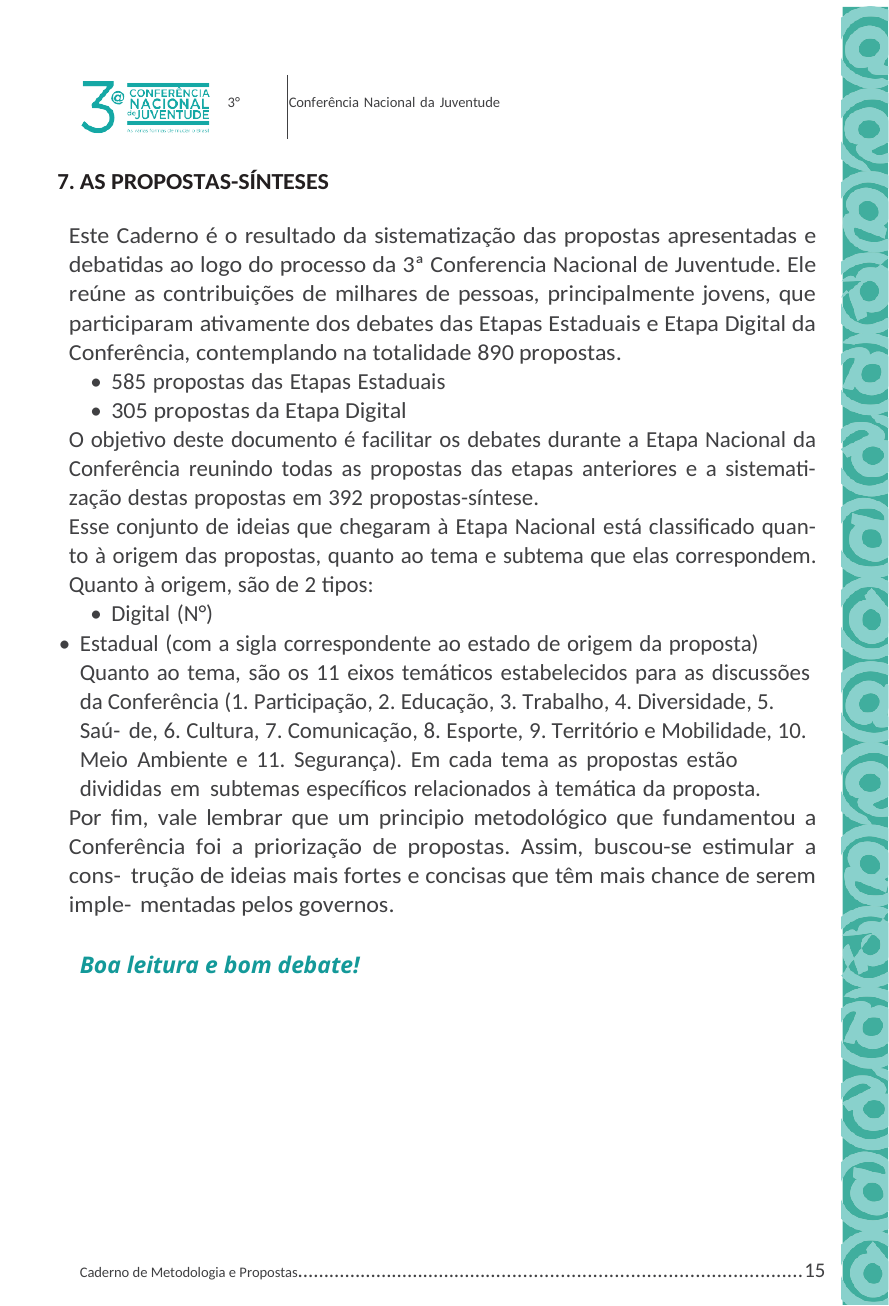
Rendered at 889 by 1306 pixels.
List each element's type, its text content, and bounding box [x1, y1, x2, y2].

text Este Caderno é o resultado da sistematização das propostas apresentadas e debatidas ao logo do processo da 3ª Conferencia Nacional de Juventude. Ele reúne as contribuições de milhares de pessoas, principalmente jovens, que participaram ativamente dos debates das Etapas Estaduais e Etapa Digital da Conferência, contemplando na totalidade 890 propostas. [69, 221, 816, 366]
text 3° [227, 93, 287, 111]
text O objetivo deste documento é facilitar os debates durante a Etapa Nacional da Conferência reunindo todas as propostas das etapas anteriores e a sistemati- zação destas propostas em 392 propostas-síntese. [69, 425, 816, 511]
text Caderno de Metodologia e Propostas 15 [79, 1257, 842, 1282]
list Digital (N°) [101, 599, 842, 627]
list AS PROPOSTAS-SÍNTESES [57, 167, 842, 195]
text Por fim, vale lembrar que um principio metodológico que fundamentou a Conferência foi a priorização de propostas. Assim, buscou-se estimular a cons- trução de ideias mais fortes e concisas que têm mais chance de serem imple- mentadas pelos governos. [69, 803, 816, 918]
list Estadual (com a sigla correspondente ao estado de origem da proposta) Quanto ao tema, são os 11 eixos temáticos estabelecidos para as discussões da Conferência (1. Participação, 2. Educação, 3. Trabalho, 4. Diversidade, 5. Saú- de, 6. Cultura, 7. Comunicação, 8. Esporte, 9. Território e Mobilidade, 10. Meio Ambiente e 11. Segurança). Em cada tema as propostas estão divididas em subtemas específicos relacionados à temática da proposta. [69, 629, 816, 802]
subtitle Boa leitura e bom debate! [79, 949, 842, 980]
text Esse conjunto de ideias que chegaram à Etapa Nacional está classificado quan- to à origem das propostas, quanto ao tema e subtema que elas correspondem. Quanto à origem, são de 2 tipos: [69, 512, 816, 598]
list 585 propostas das Etapas Estaduais [101, 367, 842, 395]
text Conferência Nacional da Juventude [288, 93, 842, 111]
list 305 propostas da Etapa Digital [101, 396, 842, 424]
